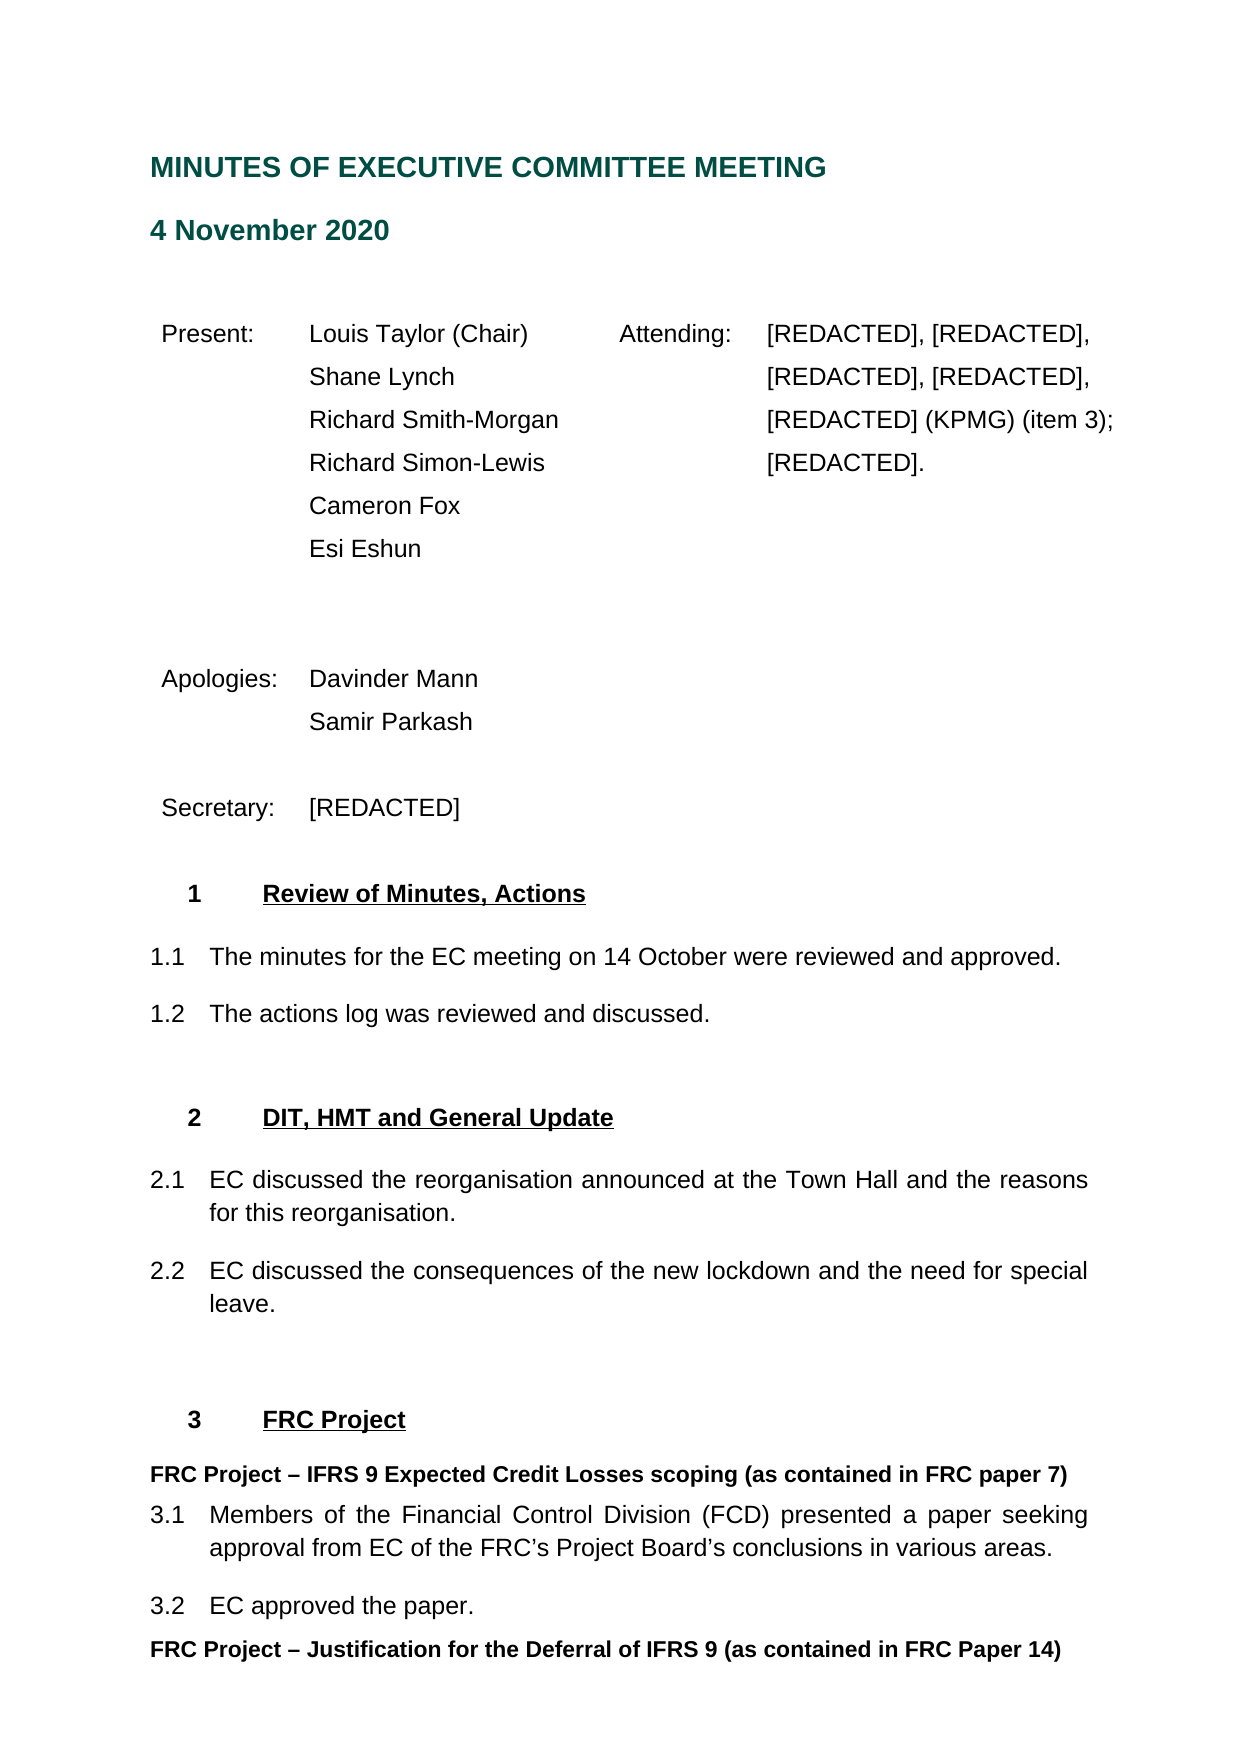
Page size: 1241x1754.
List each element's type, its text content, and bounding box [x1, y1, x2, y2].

table_header Louis Taylor (Chair) Shane Lynch Richard Smith-Morgan Richard Simon-Lewis Cameron Fox Esi Eshun Davinder Mann Samir Parkash [REDACTED] [298, 276, 608, 879]
subtitle MINUTES OF EXECUTIVE COMMITTEE MEETING [150, 150, 1090, 183]
list DIT, HMT and General Update [187, 1103, 1090, 1132]
table_header [REDACTED], [REDACTED], [REDACTED], [REDACTED], [REDACTED] (KPMG) (item 3); [REDACTED]. [755, 276, 1183, 879]
list The actions log was reviewed and discussed. [150, 999, 1090, 1028]
text FRC Project – Justification for the Deferral of IFRS 9 (as contained in FRC Paper 14) [150, 1636, 1090, 1663]
table_header Present: Apologies: Secretary: [150, 276, 298, 879]
list EC approved the paper. [150, 1591, 1090, 1619]
table_header Attending: [608, 276, 755, 879]
text FRC Project – IFRS 9 Expected Credit Losses scoping (as contained in FRC paper 7) [150, 1461, 1090, 1487]
list EC discussed the reorganisation announced at the Town Hall and the reasons for this reorganisation. [150, 1165, 1090, 1227]
list EC discussed the consequences of the new lockdown and the need for special leave. [150, 1256, 1090, 1318]
list Review of Minutes, Actions [187, 879, 1090, 908]
list Members of the Financial Control Division (FCD) presented a paper seeking approval from EC of the FRC’s Project Board’s conclusions in various areas. [150, 1500, 1090, 1562]
list The minutes for the EC meeting on 14 October were reviewed and approved. [150, 941, 1090, 970]
list FRC Project [187, 1405, 1090, 1434]
subtitle 4 November 2020 [150, 213, 1090, 246]
